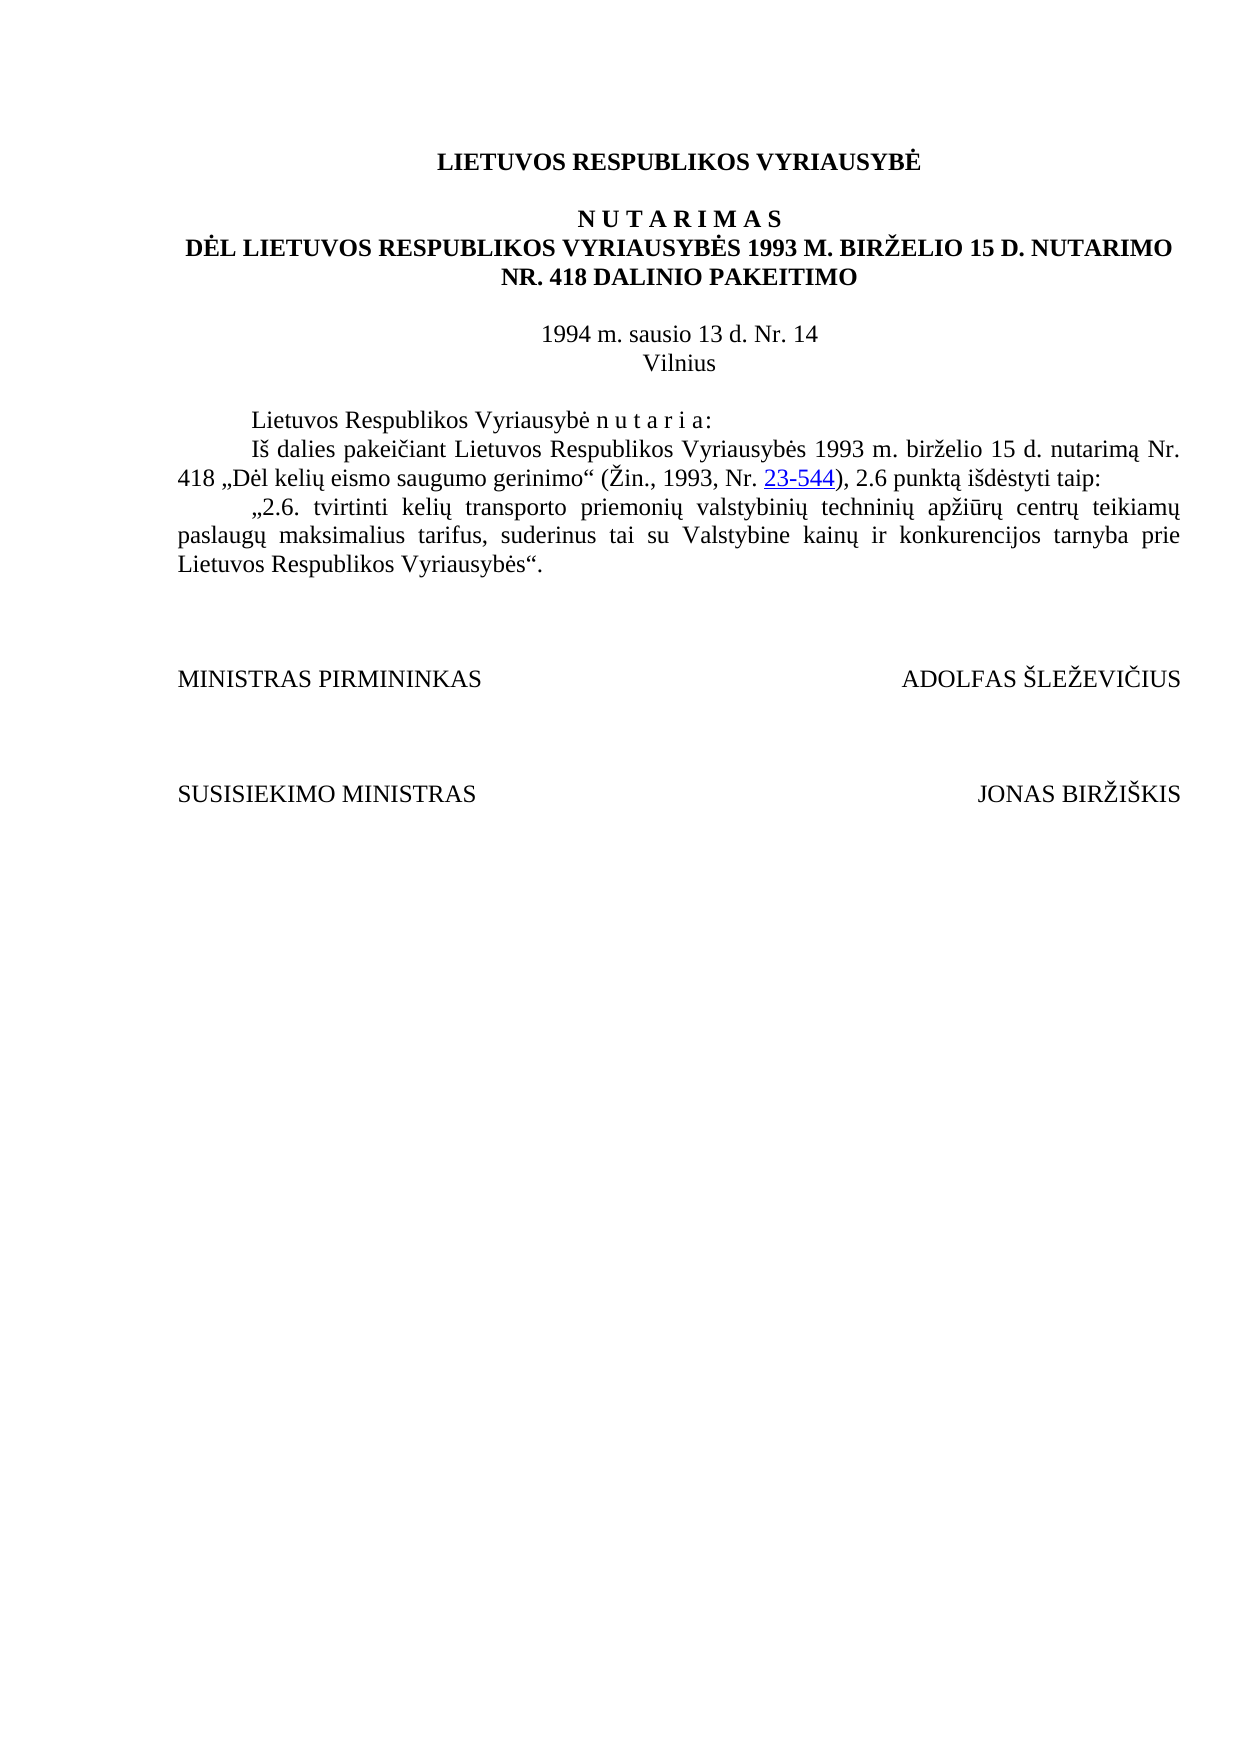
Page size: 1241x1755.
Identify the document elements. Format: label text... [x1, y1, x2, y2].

text Lietuvos Respublikos Vyriausybė nutaria: [177, 406, 1181, 434]
text SUSISIEKIMO MINISTRAS JONAS BIRŽIŠKIS [177, 779, 1181, 808]
text Iš dalies pakeičiant Lietuvos Respublikos Vyriausybės 1993 m. birželio 15 d. nutarimą Nr. 418 „Dėl kelių eismo saugumo gerinimo“ (Žin., 1993, Nr. 23-544), 2.6 punktą išdėstyti taip: [177, 434, 1181, 492]
text „2.6. tvirtinti kelių transporto priemonių valstybinių techninių apžiūrų centrų teikiamų paslaugų maksimalius tarifus, suderinus tai su Valstybine kainų ir konkurencijos tarnyba prie Lietuvos Respublikos Vyriausybės“. [177, 492, 1181, 578]
text 1994 m. sausio 13 d. Nr. 14 [177, 319, 1181, 348]
text DĖL LIETUVOS RESPUBLIKOS VYRIAUSYBĖS 1993 M. BIRŽELIO 15 D. NUTARIMO NR. 418 DALINIO PAKEITIMO [177, 233, 1181, 291]
text LIETUVOS RESPUBLIKOS VYRIAUSYBĖ [177, 147, 1181, 176]
text N U T A R I M A S [177, 204, 1181, 233]
text MINISTRAS PIRMININKAS ADOLFAS ŠLEŽEVIČIUS [177, 664, 1181, 693]
text Vilnius [177, 348, 1181, 377]
